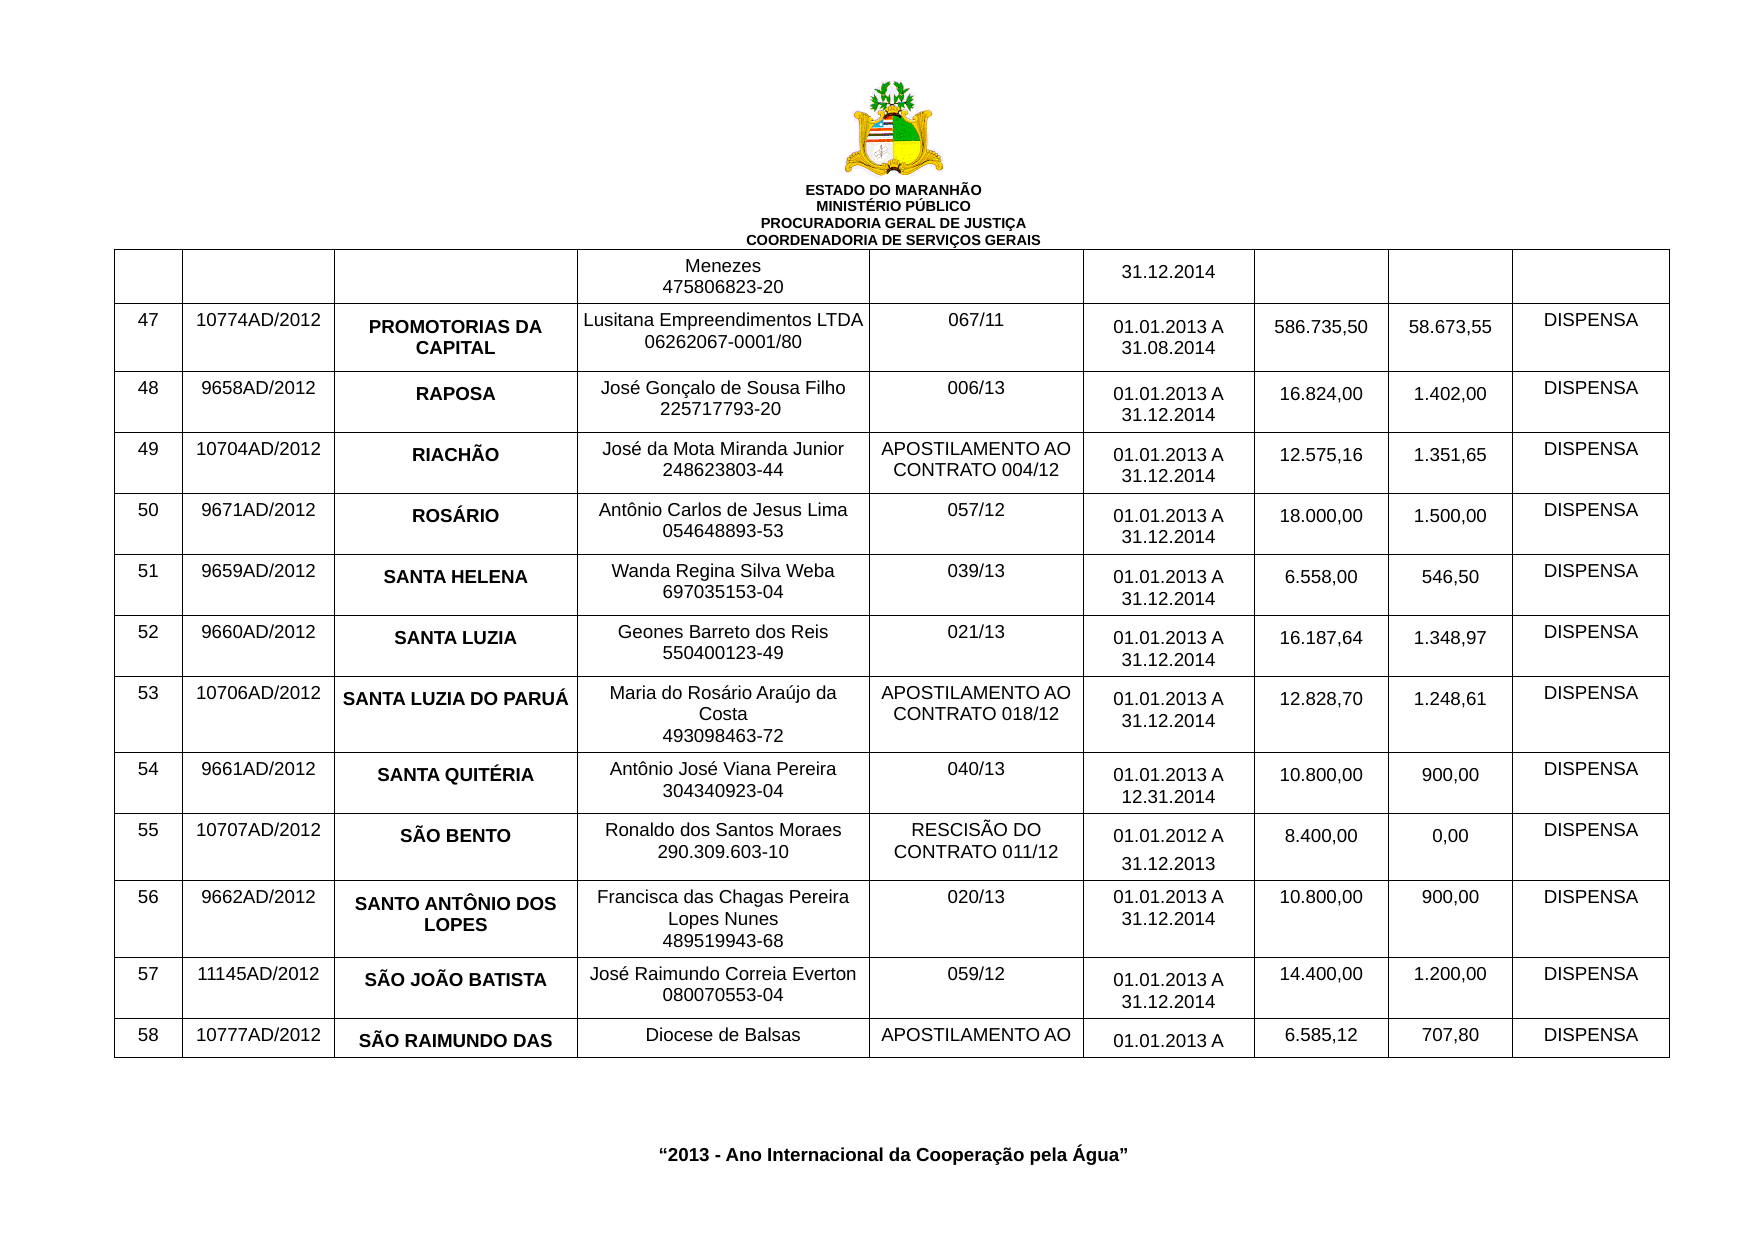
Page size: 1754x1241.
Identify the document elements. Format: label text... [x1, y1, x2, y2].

table_cell 01.01.2013 A 31.12.2014 [1084, 372, 1254, 432]
table_cell 020/13 [870, 881, 1083, 957]
table_cell 51 [115, 555, 182, 615]
table_cell DISPENSA [1513, 616, 1669, 676]
table_cell 47 [115, 304, 182, 371]
table_cell 8.400,00 [1255, 814, 1388, 880]
table_cell 18.000,00 [1255, 494, 1388, 554]
table_cell 1.348,97 [1389, 616, 1512, 676]
table_cell 52 [115, 616, 182, 676]
table_cell 11145AD/2012 [183, 958, 334, 1018]
table_cell José Raimundo Correia Everton 080070553-04 [578, 958, 869, 1018]
table_cell DISPENSA [1513, 881, 1669, 957]
table_cell 9659AD/2012 [183, 555, 334, 615]
table_cell 059/12 [870, 958, 1083, 1018]
table_cell DISPENSA [1513, 304, 1669, 371]
table_cell Antônio José Viana Pereira 304340923-04 [578, 753, 869, 813]
table_cell PROMOTORIAS DA CAPITAL [335, 304, 577, 371]
table_cell Lusitana Empreendimentos LTDA 06262067-0001/80 [578, 304, 869, 371]
table_cell DISPENSA [1513, 677, 1669, 752]
table_cell Ronaldo dos Santos Moraes 290.309.603-10 [578, 814, 869, 880]
table_cell 16.187,64 [1255, 616, 1388, 676]
table_cell 01.01.2013 A 31.12.2014 [1084, 958, 1254, 1018]
table_cell Wanda Regina Silva Weba 697035153-04 [578, 555, 869, 615]
table_cell Diocese de Balsas [578, 1019, 869, 1057]
table_cell 900,00 [1389, 881, 1512, 957]
table_cell 58.673,55 [1389, 304, 1512, 371]
table_cell DISPENSA [1513, 555, 1669, 615]
table_cell APOSTILAMENTO AO [870, 1019, 1083, 1057]
table_cell SANTA LUZIA DO PARUÁ [335, 677, 577, 752]
table_cell 01.01.2013 A 31.12.2014 [1084, 881, 1254, 957]
table_cell 01.01.2013 A 31.12.2014 [1084, 616, 1254, 676]
table_cell [1389, 250, 1512, 303]
table_cell 900,00 [1389, 753, 1512, 813]
table_cell APOSTILAMENTO AO CONTRATO 018/12 [870, 677, 1083, 752]
picture [839, 75, 948, 182]
table_cell 01.01.2013 A 12.31.2014 [1084, 753, 1254, 813]
table_cell [870, 250, 1083, 303]
table_cell 16.824,00 [1255, 372, 1388, 432]
table_cell 55 [115, 814, 182, 880]
table_cell 040/13 [870, 753, 1083, 813]
table_cell 9671AD/2012 [183, 494, 334, 554]
table_cell José Gonçalo de Sousa Filho 225717793-20 [578, 372, 869, 432]
table_cell 6.585,12 [1255, 1019, 1388, 1057]
table_cell 021/13 [870, 616, 1083, 676]
table_cell SANTO ANTÔNIO DOS LOPES [335, 881, 577, 957]
table_cell 1.351,65 [1389, 433, 1512, 493]
table_cell DISPENSA [1513, 1019, 1669, 1057]
table_cell 56 [115, 881, 182, 957]
table_cell 01.01.2012 A 31.12.2013 [1084, 814, 1254, 880]
table_cell 54 [115, 753, 182, 813]
table_cell Menezes 475806823-20 [578, 250, 869, 303]
table_cell 546,50 [1389, 555, 1512, 615]
table_cell RAPOSA [335, 372, 577, 432]
table_cell Maria do Rosário Araújo da Costa 493098463-72 [578, 677, 869, 752]
table_cell 01.01.2013 A [1084, 1019, 1254, 1057]
table_cell 10707AD/2012 [183, 814, 334, 880]
table_cell [115, 250, 182, 303]
table_cell 01.01.2013 A 31.12.2014 [1084, 494, 1254, 554]
table_cell 057/12 [870, 494, 1083, 554]
table_cell 067/11 [870, 304, 1083, 371]
table_cell Geones Barreto dos Reis 550400123-49 [578, 616, 869, 676]
table_cell DISPENSA [1513, 372, 1669, 432]
table_cell 707,80 [1389, 1019, 1512, 1057]
table_cell DISPENSA [1513, 753, 1669, 813]
table_cell 14.400,00 [1255, 958, 1388, 1018]
table_cell 1.500,00 [1389, 494, 1512, 554]
table_cell 10777AD/2012 [183, 1019, 334, 1057]
table_cell 01.01.2013 A 31.12.2014 [1084, 433, 1254, 493]
table_cell APOSTILAMENTO AO CONTRATO 004/12 [870, 433, 1083, 493]
table_cell SÃO BENTO [335, 814, 577, 880]
table_cell SÃO RAIMUNDO DAS [335, 1019, 577, 1057]
table_cell SANTA QUITÉRIA [335, 753, 577, 813]
table_cell 9661AD/2012 [183, 753, 334, 813]
table_cell 57 [115, 958, 182, 1018]
table_cell 1.402,00 [1389, 372, 1512, 432]
table_cell DISPENSA [1513, 958, 1669, 1018]
table_cell 31.12.2014 [1084, 250, 1254, 303]
table_cell 58 [115, 1019, 182, 1057]
table_cell RESCISÃO DO CONTRATO 011/12 [870, 814, 1083, 880]
table_cell 48 [115, 372, 182, 432]
table_cell 10774AD/2012 [183, 304, 334, 371]
table_cell [335, 250, 577, 303]
table_cell 12.575,16 [1255, 433, 1388, 493]
table_cell 039/13 [870, 555, 1083, 615]
table_cell [1513, 250, 1669, 303]
table_cell SÃO JOÃO BATISTA [335, 958, 577, 1018]
table_cell 01.01.2013 A 31.12.2014 [1084, 677, 1254, 752]
table_cell 50 [115, 494, 182, 554]
table_cell 10.800,00 [1255, 753, 1388, 813]
table_cell 53 [115, 677, 182, 752]
table_cell DISPENSA [1513, 814, 1669, 880]
table_cell 10706AD/2012 [183, 677, 334, 752]
table_cell 9662AD/2012 [183, 881, 334, 957]
table_cell 1.200,00 [1389, 958, 1512, 1018]
table_cell 01.01.2013 A 31.08.2014 [1084, 304, 1254, 371]
table_cell ROSÁRIO [335, 494, 577, 554]
table_cell [1255, 250, 1388, 303]
table_cell 10704AD/2012 [183, 433, 334, 493]
table_cell RIACHÃO [335, 433, 577, 493]
table_cell 6.558,00 [1255, 555, 1388, 615]
table_cell [183, 250, 334, 303]
table_cell 1.248,61 [1389, 677, 1512, 752]
table_cell 12.828,70 [1255, 677, 1388, 752]
table_cell 0,00 [1389, 814, 1512, 880]
table_cell SANTA HELENA [335, 555, 577, 615]
table_cell 006/13 [870, 372, 1083, 432]
table_cell DISPENSA [1513, 494, 1669, 554]
table_cell José da Mota Miranda Junior 248623803-44 [578, 433, 869, 493]
table_cell Antônio Carlos de Jesus Lima 054648893-53 [578, 494, 869, 554]
table_cell 9660AD/2012 [183, 616, 334, 676]
table_cell 9658AD/2012 [183, 372, 334, 432]
table_cell DISPENSA [1513, 433, 1669, 493]
table_cell 01.01.2013 A 31.12.2014 [1084, 555, 1254, 615]
table_cell 586.735,50 [1255, 304, 1388, 371]
table_cell 49 [115, 433, 182, 493]
table_cell Francisca das Chagas Pereira Lopes Nunes 489519943-68 [578, 881, 869, 957]
table_cell 10.800,00 [1255, 881, 1388, 957]
table_cell SANTA LUZIA [335, 616, 577, 676]
